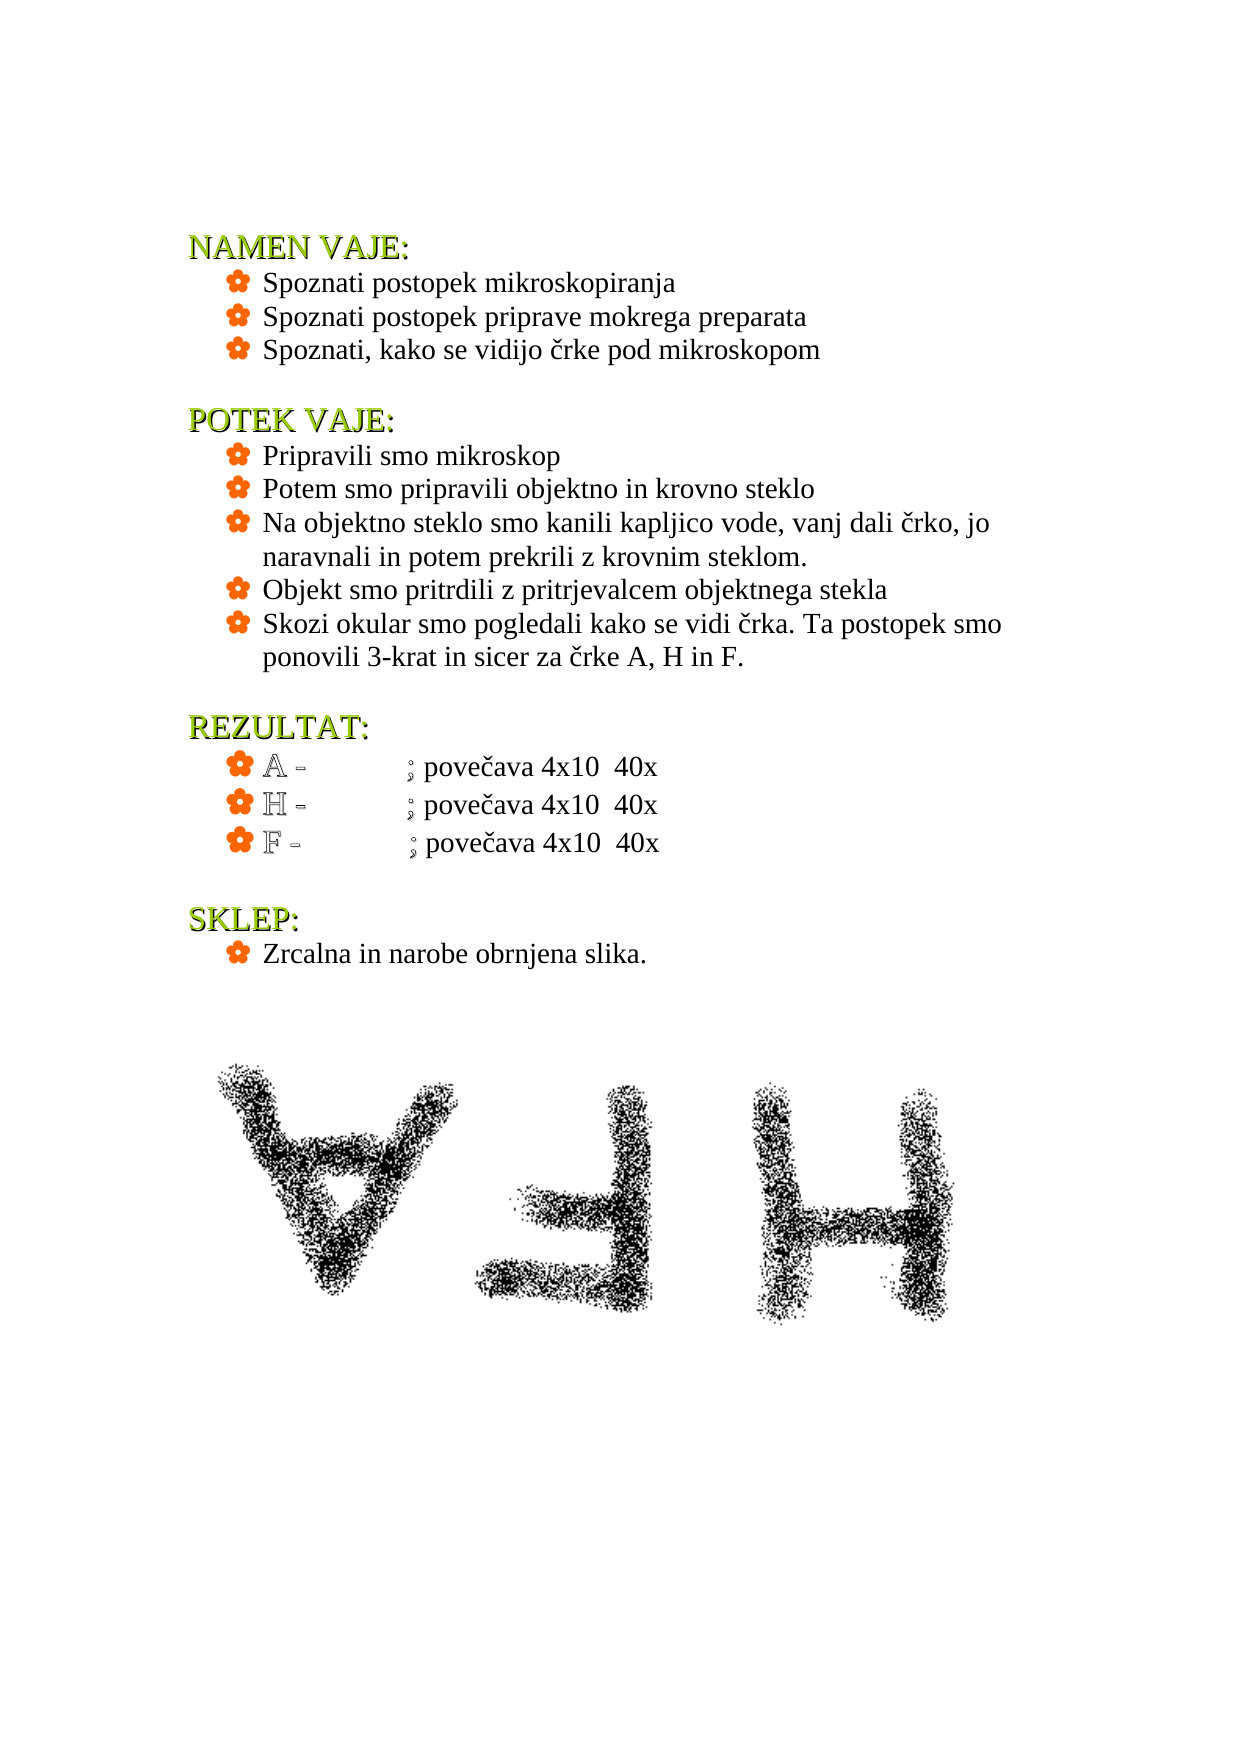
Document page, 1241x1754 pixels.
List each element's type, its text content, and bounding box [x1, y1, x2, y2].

list Zrcalna in narobe obrnjena slika. [225, 937, 1053, 970]
text REZULTAT: [187, 707, 1053, 745]
list Na objektno steklo smo kanili kapljico vode, vanj dali črko, jo naravnali in potem prekrili z krovnim steklom. [225, 505, 1053, 572]
list Pripravili smo mikroskop [225, 438, 1053, 471]
list Spoznati postopek mikroskopiranja [225, 265, 1053, 299]
text NAMEN VAJE: [187, 227, 1053, 265]
list Potem smo pripravili objektno in krovno steklo [225, 471, 1053, 505]
list Objekt smo pritrdili z pritrjevalcem objektnega stekla [225, 572, 1053, 606]
list F - ; povečava 4x10 40x [225, 822, 1053, 860]
list H - ; povečava 4x10 40x [225, 783, 1053, 822]
text POTEK VAJE: [187, 399, 1053, 438]
list Spoznati, kako se vidijo črke pod mikroskopom [225, 332, 1053, 366]
text SKLEP: [187, 898, 1053, 937]
list A - ; povečava 4x10 40x [225, 745, 1053, 783]
picture [187, 1003, 1061, 1388]
list Spoznati postopek priprave mokrega preparata [225, 299, 1053, 332]
list Skozi okular smo pogledali kako se vidi črka. Ta postopek smo ponovili 3-krat in sicer za črke A, H in F. [225, 606, 1053, 673]
